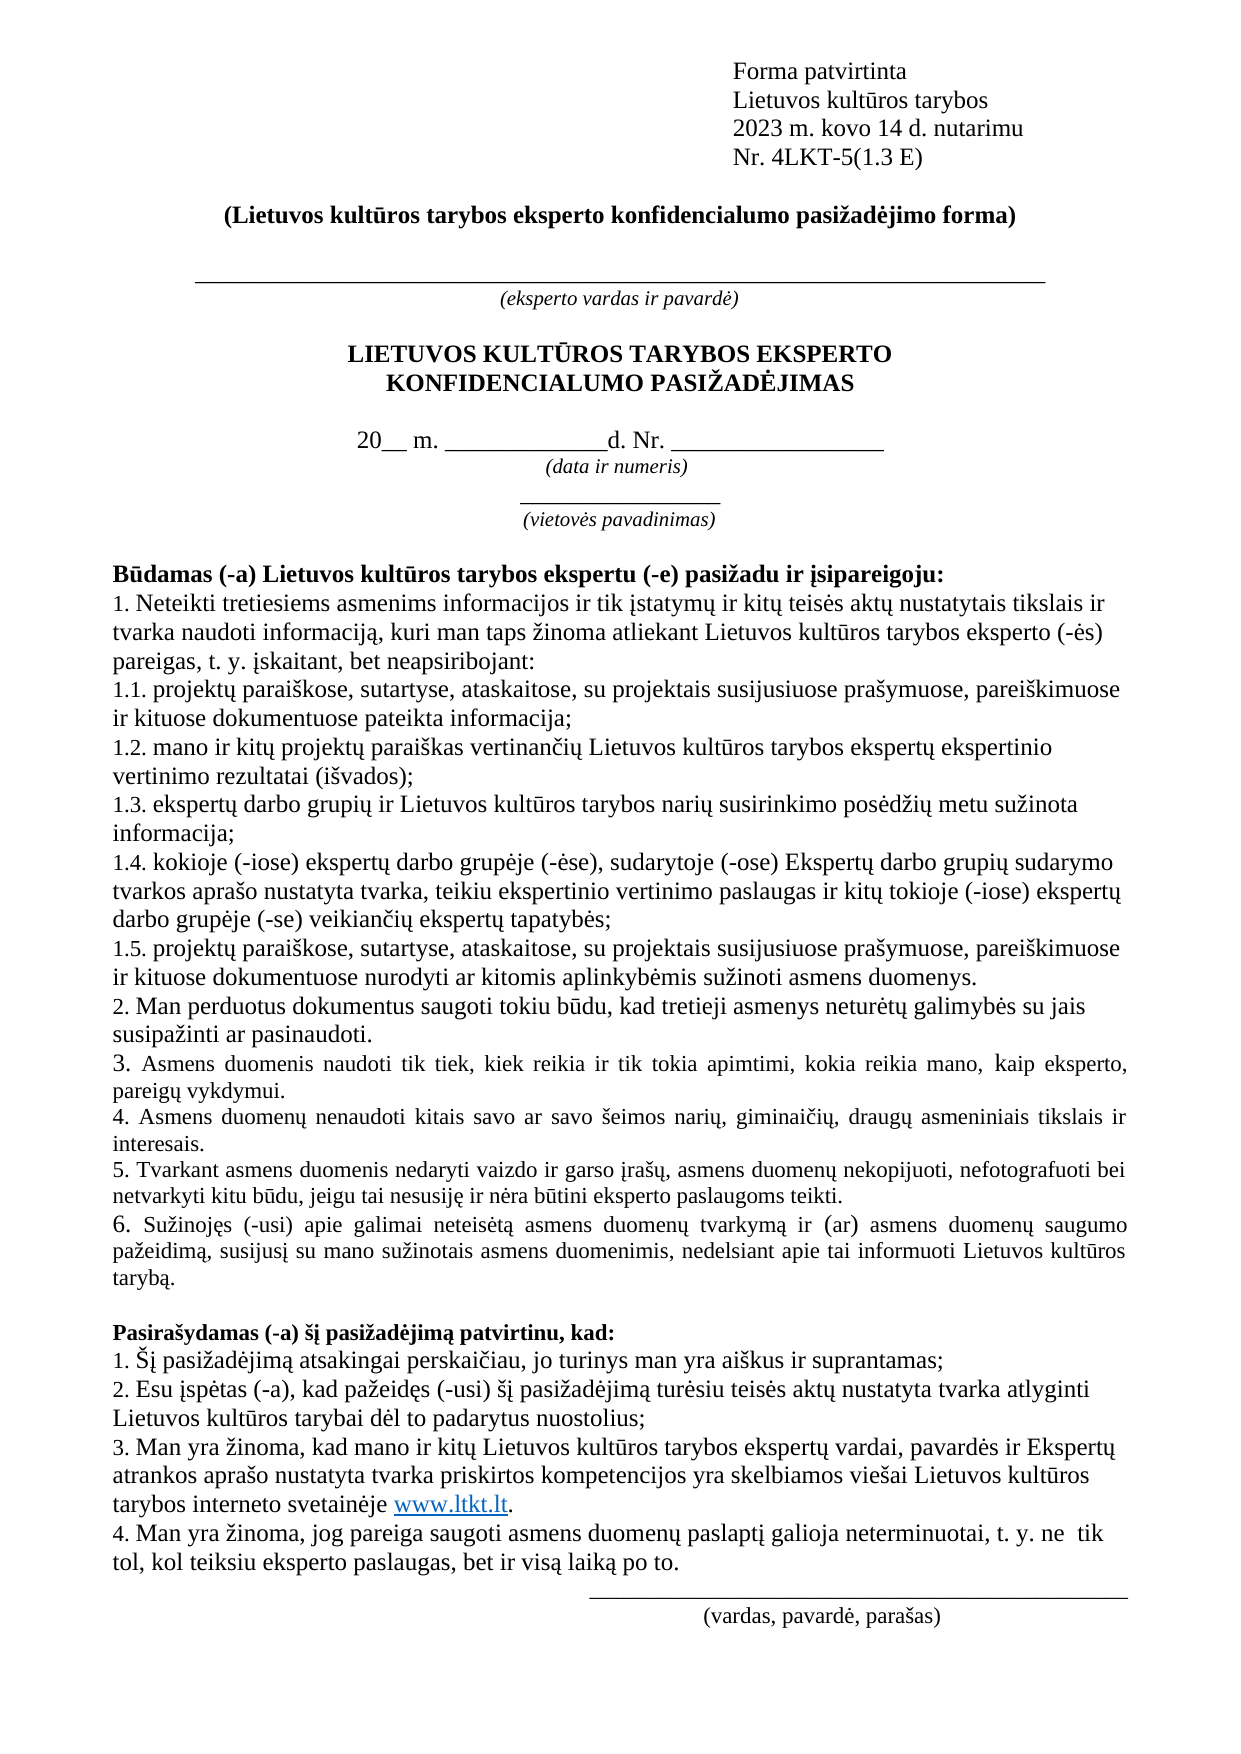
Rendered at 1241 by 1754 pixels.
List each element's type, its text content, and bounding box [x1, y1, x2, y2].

text 1. Neteikti tretiesiems asmenims informacijos ir tik įstatymų ir kitų teisės aktų nustatytais tikslais ir tvarka naudoti informaciją, kuri man taps žinoma atliekant Lietuvos kultūros tarybos eksperto (-ės) pareigas, t. y. įskaitant, bet neapsiribojant: [112, 588, 1128, 674]
text 1.3. ekspertų darbo grupių ir Lietuvos kultūros tarybos narių susirinkimo posėdžių metu sužinota informacija; [112, 789, 1128, 847]
text Būdamas (-a) Lietuvos kultūros tarybos ekspertu (-e) pasižadu ir įsipareigoju: [112, 559, 1128, 588]
text (Lietuvos kultūros tarybos eksperto konfidencialumo pasižadėjimo forma) [112, 200, 1128, 228]
text (data ir numeris) [112, 454, 1128, 478]
text 3. Asmens duomenis naudoti tik tiek, kiek reikia ir tik tokia apimtimi, kokia reikia mano, kaip eksperto, pareigų vykdymui. [112, 1048, 1128, 1103]
text 1. Šį pasižadėjimą atsakingai perskaičiau, jo turinys man yra aiškus ir suprantamas; [112, 1345, 1128, 1374]
text KONFIDENCIALUMO PASIŽADĖJIMAS [112, 368, 1128, 396]
text 4. Man yra žinoma, jog pareiga saugoti asmens duomenų paslaptį galioja neterminuotai, t. y. ne tik tol, kol teiksiu eksperto paslaugas, bet ir visą laiką po to. [112, 1518, 1128, 1575]
text 4. Asmens duomenų nenaudoti kitais savo ar savo šeimos narių, giminaičių, draugų asmeniniais tikslais ir interesais. [112, 1103, 1128, 1156]
text (vietovės pavadinimas) [112, 507, 1128, 531]
text 3. Man yra žinoma, kad mano ir kitų Lietuvos kultūros tarybos ekspertų vardai, pavardės ir Ekspertų atrankos aprašo nustatyta tvarka priskirtos kompetencijos yra skelbiamos viešai Lietuvos kultūros tarybos interneto svetainėje www.ltkt.lt. [112, 1432, 1128, 1518]
text 2023 m. kovo 14 d. nutarimu [733, 113, 1128, 142]
text Lietuvos kultūros tarybos [733, 85, 1128, 113]
text 6. Sužinojęs (-usi) apie galimai neteisėtą asmens duomenų tvarkymą ir (ar) asmens duomenų saugumo pažeidimą, susijusį su mano sužinotais asmens duomenimis, nedelsiant apie tai informuoti Lietuvos kultūros tarybą. [112, 1209, 1128, 1290]
text 5. Tvarkant asmens duomenis nedaryti vaizdo ir garso įrašų, asmens duomenų nekopijuoti, nefotografuoti bei netvarkyti kitu būdu, jeigu tai nesusiję ir nėra būtini eksperto paslaugoms teikti. [112, 1156, 1128, 1209]
text 2. Man perduotus dokumentus saugoti tokiu būdu, kad tretieji asmenys neturėtų galimybės su jais susipažinti ar pasinaudoti. [112, 991, 1128, 1048]
text (vardas, pavardė, parašas) [112, 1602, 1128, 1628]
text _______________________________________________ [112, 1575, 1128, 1602]
text (eksperto vardas ir pavardė) [112, 286, 1128, 310]
text LIETUVOS KULTŪROS TARYBOS EKSPERTO [112, 339, 1128, 368]
text Nr. 4LKT-5(1.3 E) [733, 142, 1128, 171]
text Pasirašydamas (-a) šį pasižadėjimą patvirtinu, kad: [112, 1319, 1128, 1345]
text 1.4. kokioje (-iose) ekspertų darbo grupėje (-ėse), sudarytoje (-ose) Ekspertų darbo grupių sudarymo tvarkos aprašo nustatyta tvarka, teikiu ekspertinio vertinimo paslaugas ir kitų tokioje (-iose) ekspertų darbo grupėje (-se) veikiančių ekspertų tapatybės; [112, 847, 1128, 933]
text 1.5. projektų paraiškose, sutartyse, ataskaitose, su projektais susijusiuose prašymuose, pareiškimuose ir kituose dokumentuose nurodyti ar kitomis aplinkybėmis sužinoti asmens duomenys. [112, 933, 1128, 991]
text 2. Esu įspėtas (-a), kad pažeidęs (-usi) šį pasižadėjimą turėsiu teisės aktų nustatyta tvarka atlyginti Lietuvos kultūros tarybai dėl to padarytus nuostolius; [112, 1374, 1128, 1432]
text 1.1. projektų paraiškose, sutartyse, ataskaitose, su projektais susijusiuose prašymuose, pareiškimuose ir kituose dokumentuose pateikta informacija; [112, 674, 1128, 732]
text ________________ [112, 478, 1128, 507]
text 20__ m. _____________d. Nr. _________________ [112, 425, 1128, 454]
text Forma patvirtinta [733, 56, 1128, 85]
text 1.2. mano ir kitų projektų paraiškas vertinančių Lietuvos kultūros tarybos ekspertų ekspertinio vertinimo rezultatai (išvados); [112, 732, 1128, 789]
text ____________________________________________________________________ [112, 257, 1128, 286]
